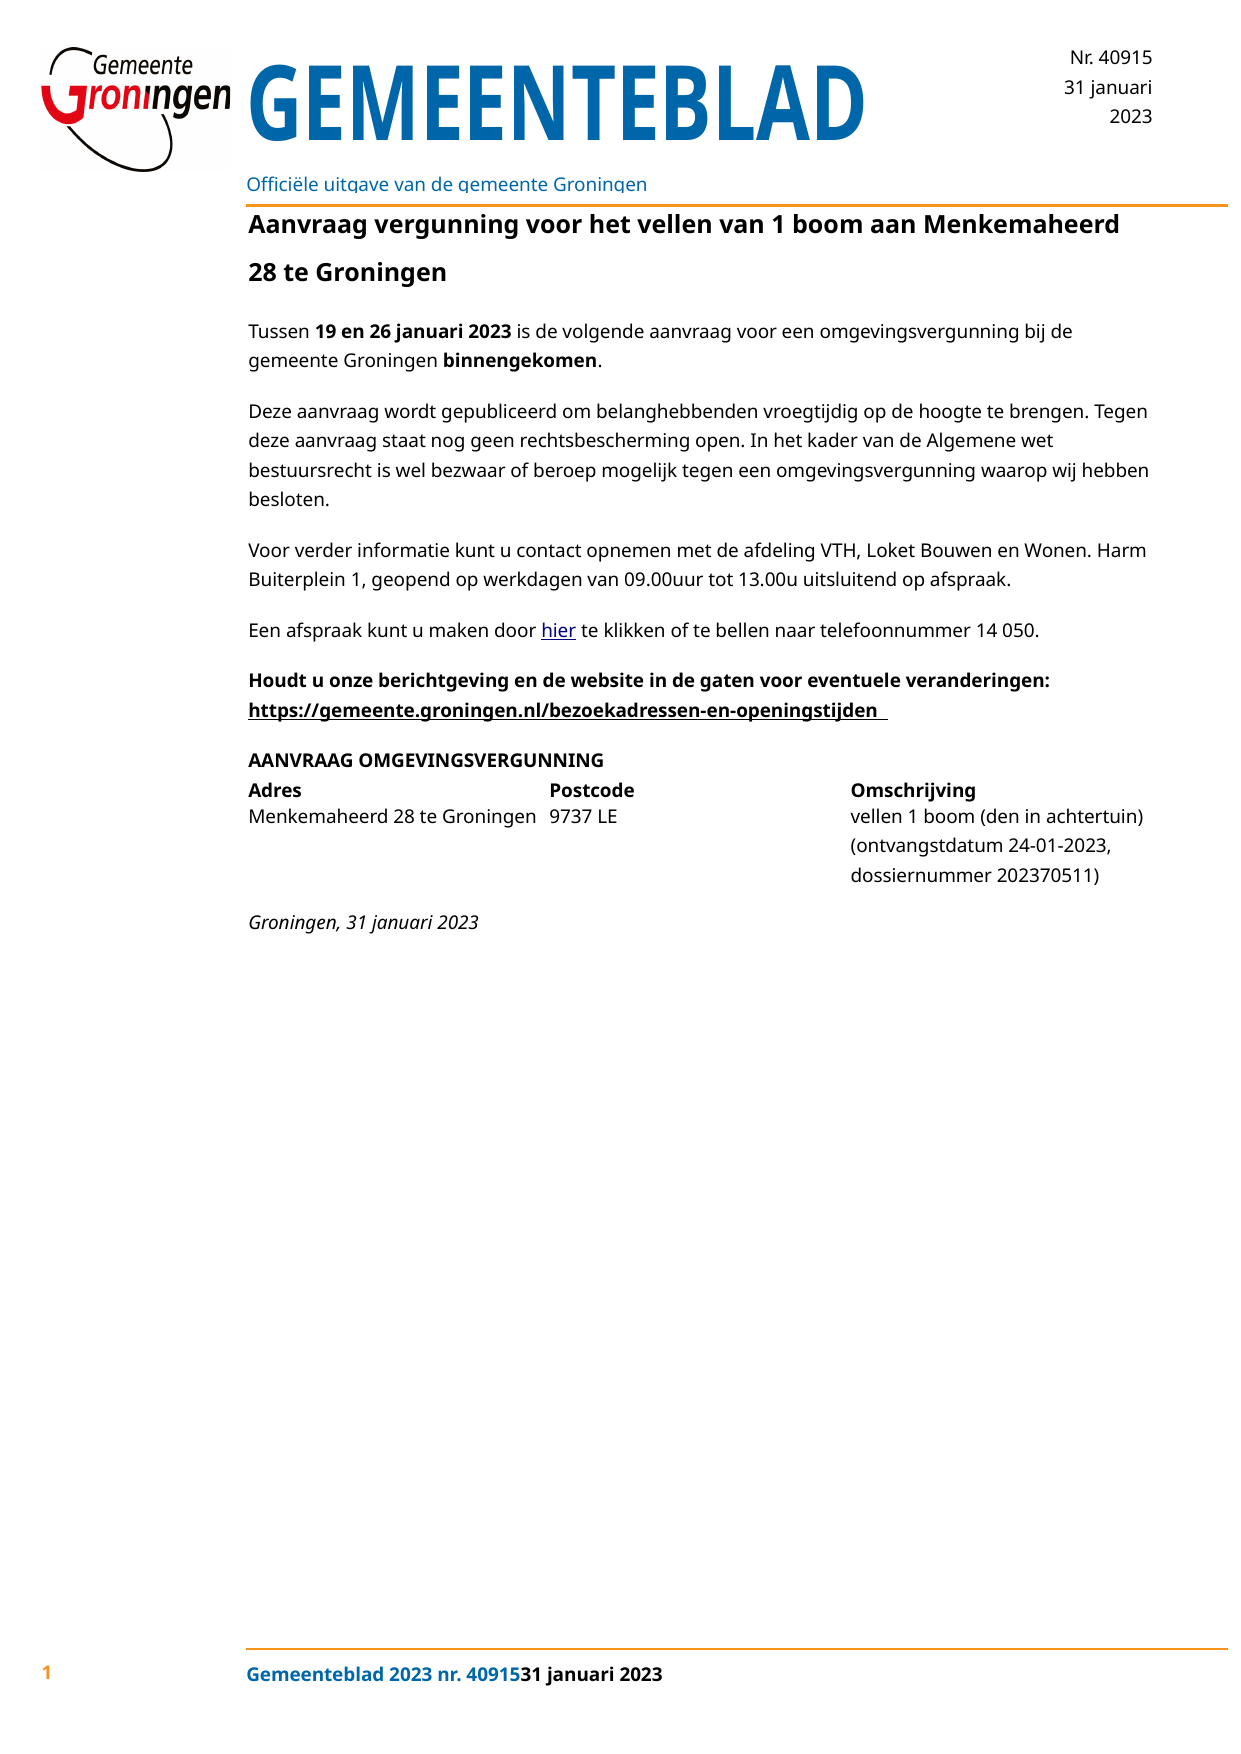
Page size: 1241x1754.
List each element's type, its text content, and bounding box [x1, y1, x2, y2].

table_header Adres [248, 777, 549, 803]
text Een afspraak kunt u maken door hier te klikken of te bellen naar telefoonnummer 14 050. [248, 617, 1152, 643]
table_header Omschrijving [850, 777, 1152, 803]
table_cell vellen 1 boom (den in achtertuin) (ontvangstdatum 24-01-2023, dossiernummer 202370511) [850, 803, 1152, 888]
table_header Postcode [549, 777, 850, 803]
text Aanvraag vergunning voor het vellen van 1 boom aan Menkemaheerd 28 te Groningen [248, 207, 1152, 288]
table_cell Menkemaheerd 28 te Groningen [248, 803, 549, 888]
text Groningen, 31 januari 2023 [248, 909, 1152, 935]
picture [41, 47, 231, 172]
text Houdt u onze berichtgeving en de website in de gaten voor eventuele veranderingen: https://gemeente.groningen.nl/bezoekadressen-en-openingstijden [248, 667, 1152, 723]
text Deze aanvraag wordt gepubliceerd om belanghebbenden vroegtijdig op de hoogte te brengen. Tegen deze aanvraag staat nog geen rechtsbescherming open. In het kader van de Algemene wet bestuursrecht is wel bezwaar of beroep mogelijk tegen een omgevingsvergunning waarop wij hebben besloten. [248, 398, 1152, 512]
text Tussen 19 en 26 januari 2023 is de volgende aanvraag voor een omgevingsvergunning bij de gemeente Groningen binnengekomen. [248, 318, 1152, 373]
text AANVRAAG OMGEVINGSVERGUNNING [248, 747, 1152, 773]
text Voor verder informatie kunt u contact opnemen met de afdeling VTH, Loket Bouwen en Wonen. Harm Buiterplein 1, geopend op werkdagen van 09.00uur tot 13.00u uitsluitend op afspraak. [248, 537, 1152, 592]
table_cell 9737 LE [549, 803, 850, 888]
